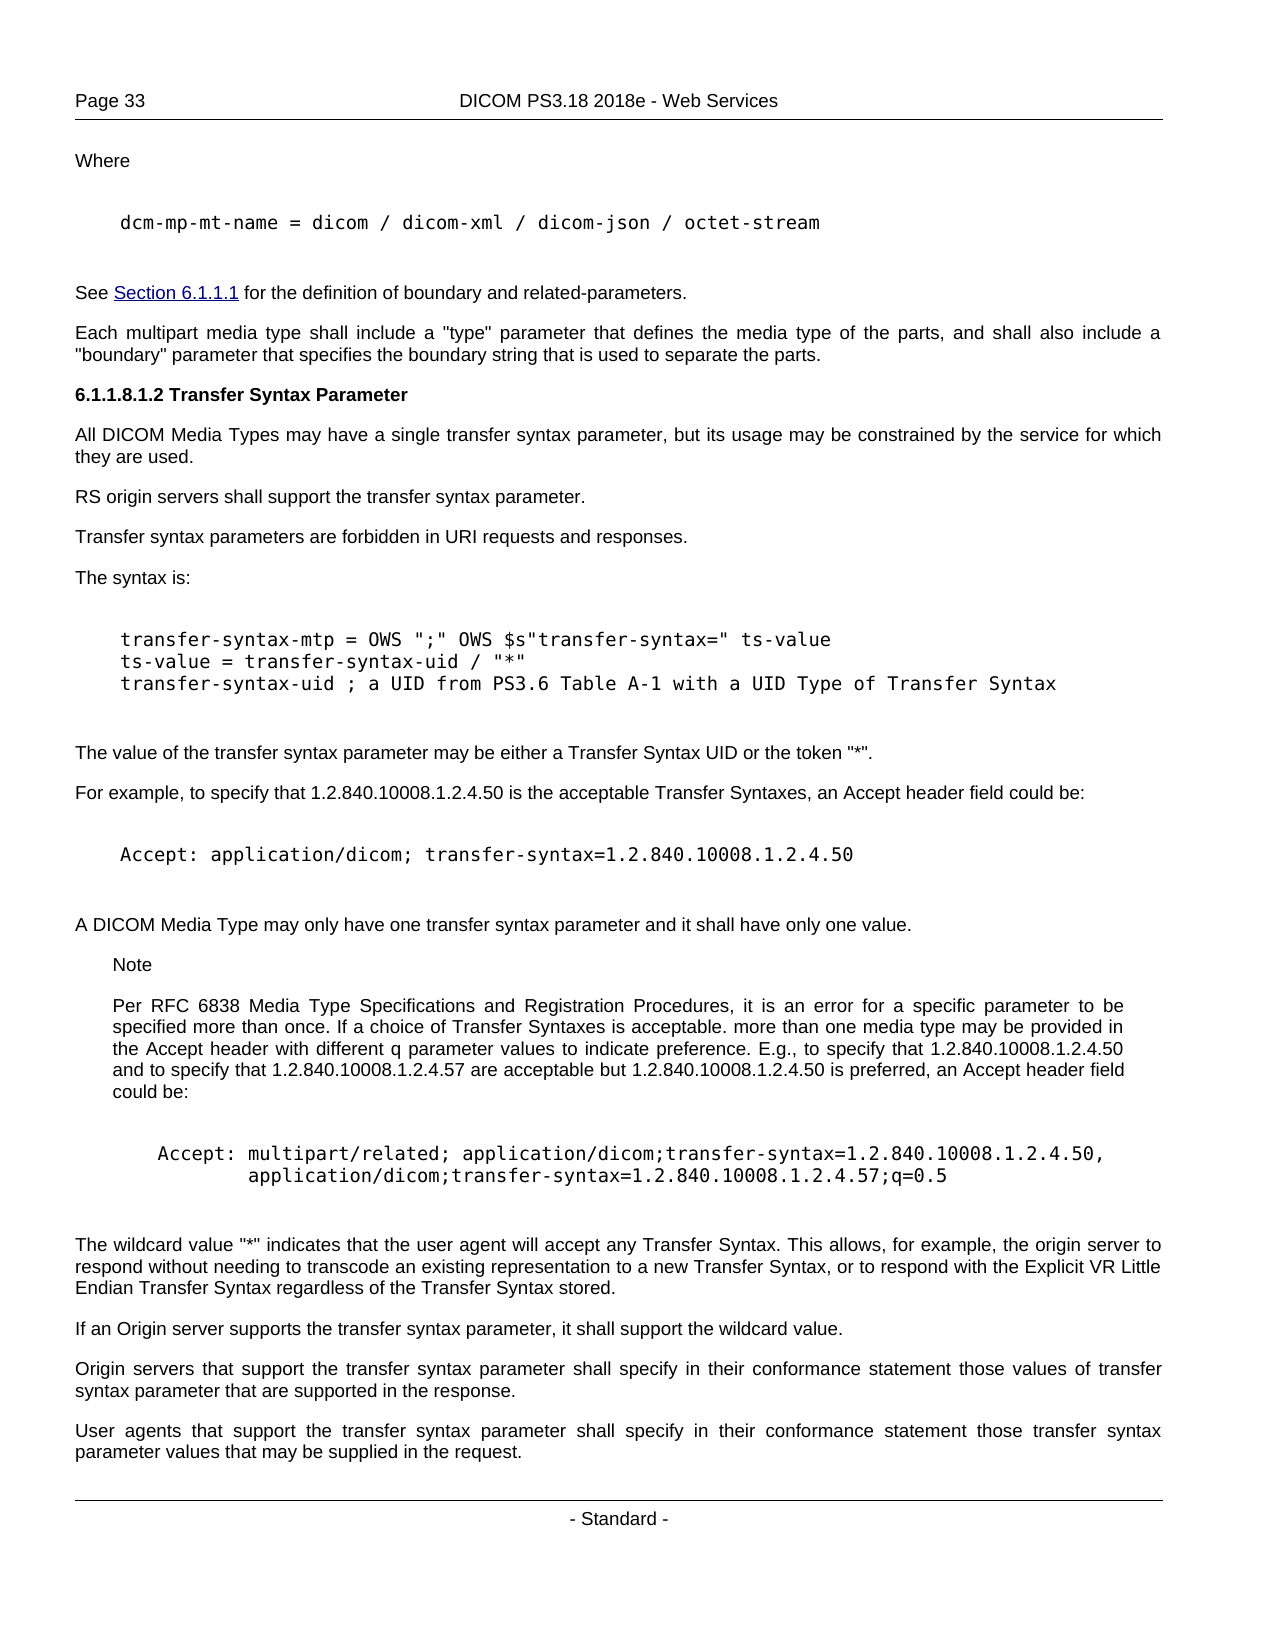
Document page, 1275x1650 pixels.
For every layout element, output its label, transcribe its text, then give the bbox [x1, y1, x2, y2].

text dcm-mp-mt-name = dicom / dicom-xml / dicom-json / octet-stream [75, 190, 1162, 263]
text The value of the transfer syntax parameter may be either a Transfer Syntax UID or the token "*". [75, 742, 1162, 763]
text The wildcard value "*" indicates that the user agent will accept any Transfer Syntax. This allows, for example, the origin server to respond without needing to transcode an existing representation to a new Transfer Syntax, or to respond with the Explicit VR Little Endian Transfer Syntax regardless of the Transfer Syntax stored. [75, 1234, 1162, 1299]
text See Section 6.1.1.1 for the definition of boundary and related-parameters. [75, 282, 1162, 303]
text Accept: multipart/related; application/dicom;transfer-syntax=1.2.840.10008.1.2.4.50, application/dicom;transfer-syntax=1.2.840.10008.1.2.4.57;q=0.5 [112, 1121, 1125, 1215]
text 6.1.1.8.1.2 Transfer Syntax Parameter [75, 384, 1162, 405]
text Origin servers that support the transfer syntax parameter shall specify in their conformance statement those values of transfer syntax parameter that are supported in the response. [75, 1358, 1162, 1401]
text Each multipart media type shall include a "type" parameter that defines the media type of the parts, and shall also include a "boundary" parameter that specifies the boundary string that is used to separate the parts. [75, 322, 1162, 365]
text RS origin servers shall support the transfer syntax parameter. [75, 486, 1162, 507]
text Where [75, 150, 1162, 172]
text A DICOM Media Type may only have one transfer syntax parameter and it shall have only one value. [75, 914, 1162, 935]
text The syntax is: [75, 567, 1162, 588]
text For example, to specify that 1.2.840.10008.1.2.4.50 is the acceptable Transfer Syntaxes, an Accept header field could be: [75, 782, 1162, 804]
text If an Origin server supports the transfer syntax parameter, it shall support the wildcard value. [75, 1317, 1162, 1339]
text All DICOM Media Types may have a single transfer syntax parameter, but its usage may be constrained by the service for which they are used. [75, 424, 1162, 467]
text User agents that support the transfer syntax parameter shall specify in their conformance statement those transfer syntax parameter values that may be supplied in the request. [75, 1420, 1162, 1463]
text Accept: application/dicom; transfer-syntax=1.2.840.10008.1.2.4.50 [75, 822, 1162, 895]
text Transfer syntax parameters are forbidden in URI requests and responses. [75, 526, 1162, 548]
text Note [112, 954, 1125, 976]
text transfer-syntax-mtp = OWS ";" OWS $s"transfer-syntax=" ts-value ts-value = transfer-syntax-uid / "*" transfer-syntax-uid ; a UID from PS3.6 Table A-1 with a UID Type of Transfer Syntax [75, 607, 1162, 723]
text Per RFC 6838 Media Type Specifications and Registration Procedures, it is an error for a specific parameter to be specified more than once. If a choice of Transfer Syntaxes is acceptable. more than one media type may be provided in the Accept header with different q parameter values to indicate preference. E.g., to specify that 1.2.840.10008.1.2.4.50 and to specify that 1.2.840.10008.1.2.4.57 are acceptable but 1.2.840.10008.1.2.4.50 is preferred, an Accept header field could be: [112, 994, 1125, 1102]
